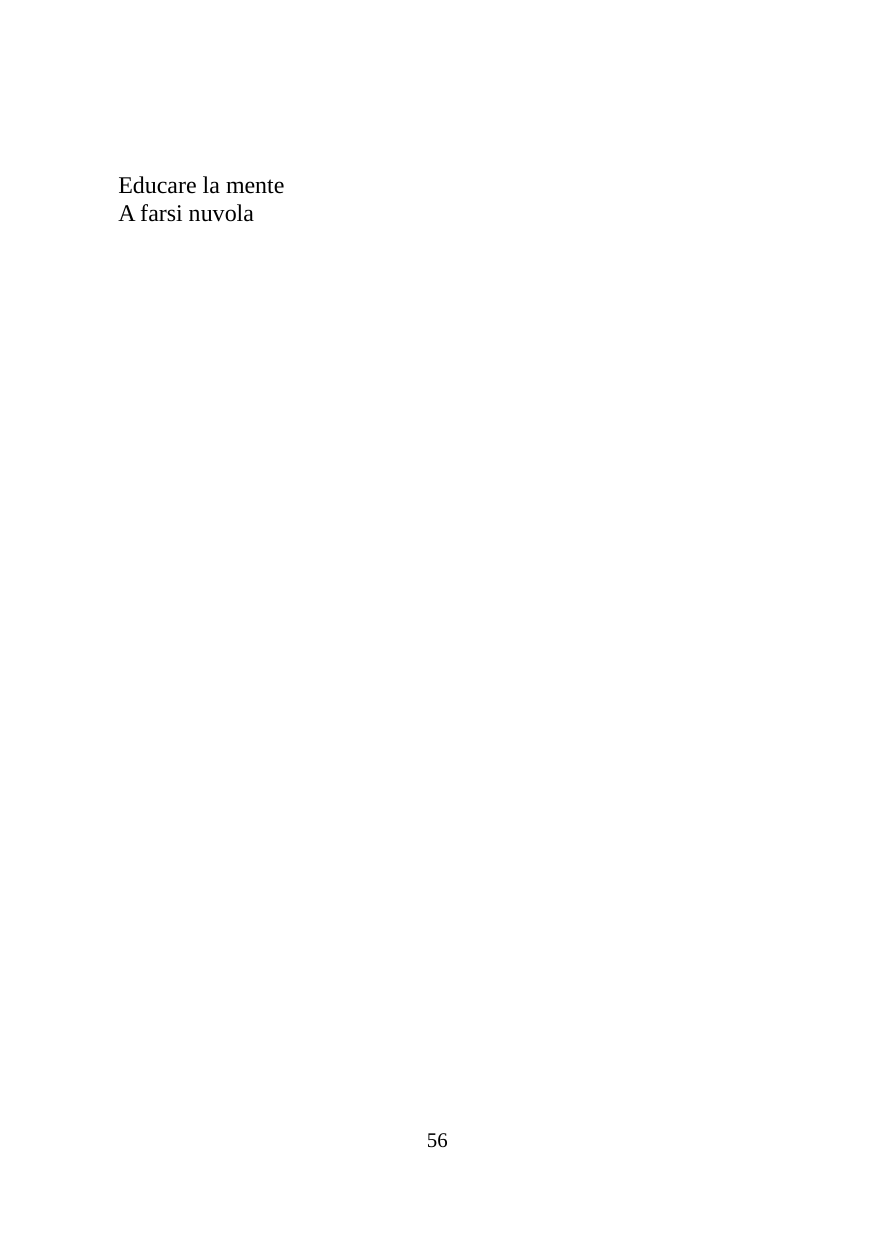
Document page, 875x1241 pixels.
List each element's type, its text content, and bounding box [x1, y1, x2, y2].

text A farsi nuvola [88, 199, 786, 227]
text Educare la mente [88, 171, 786, 199]
